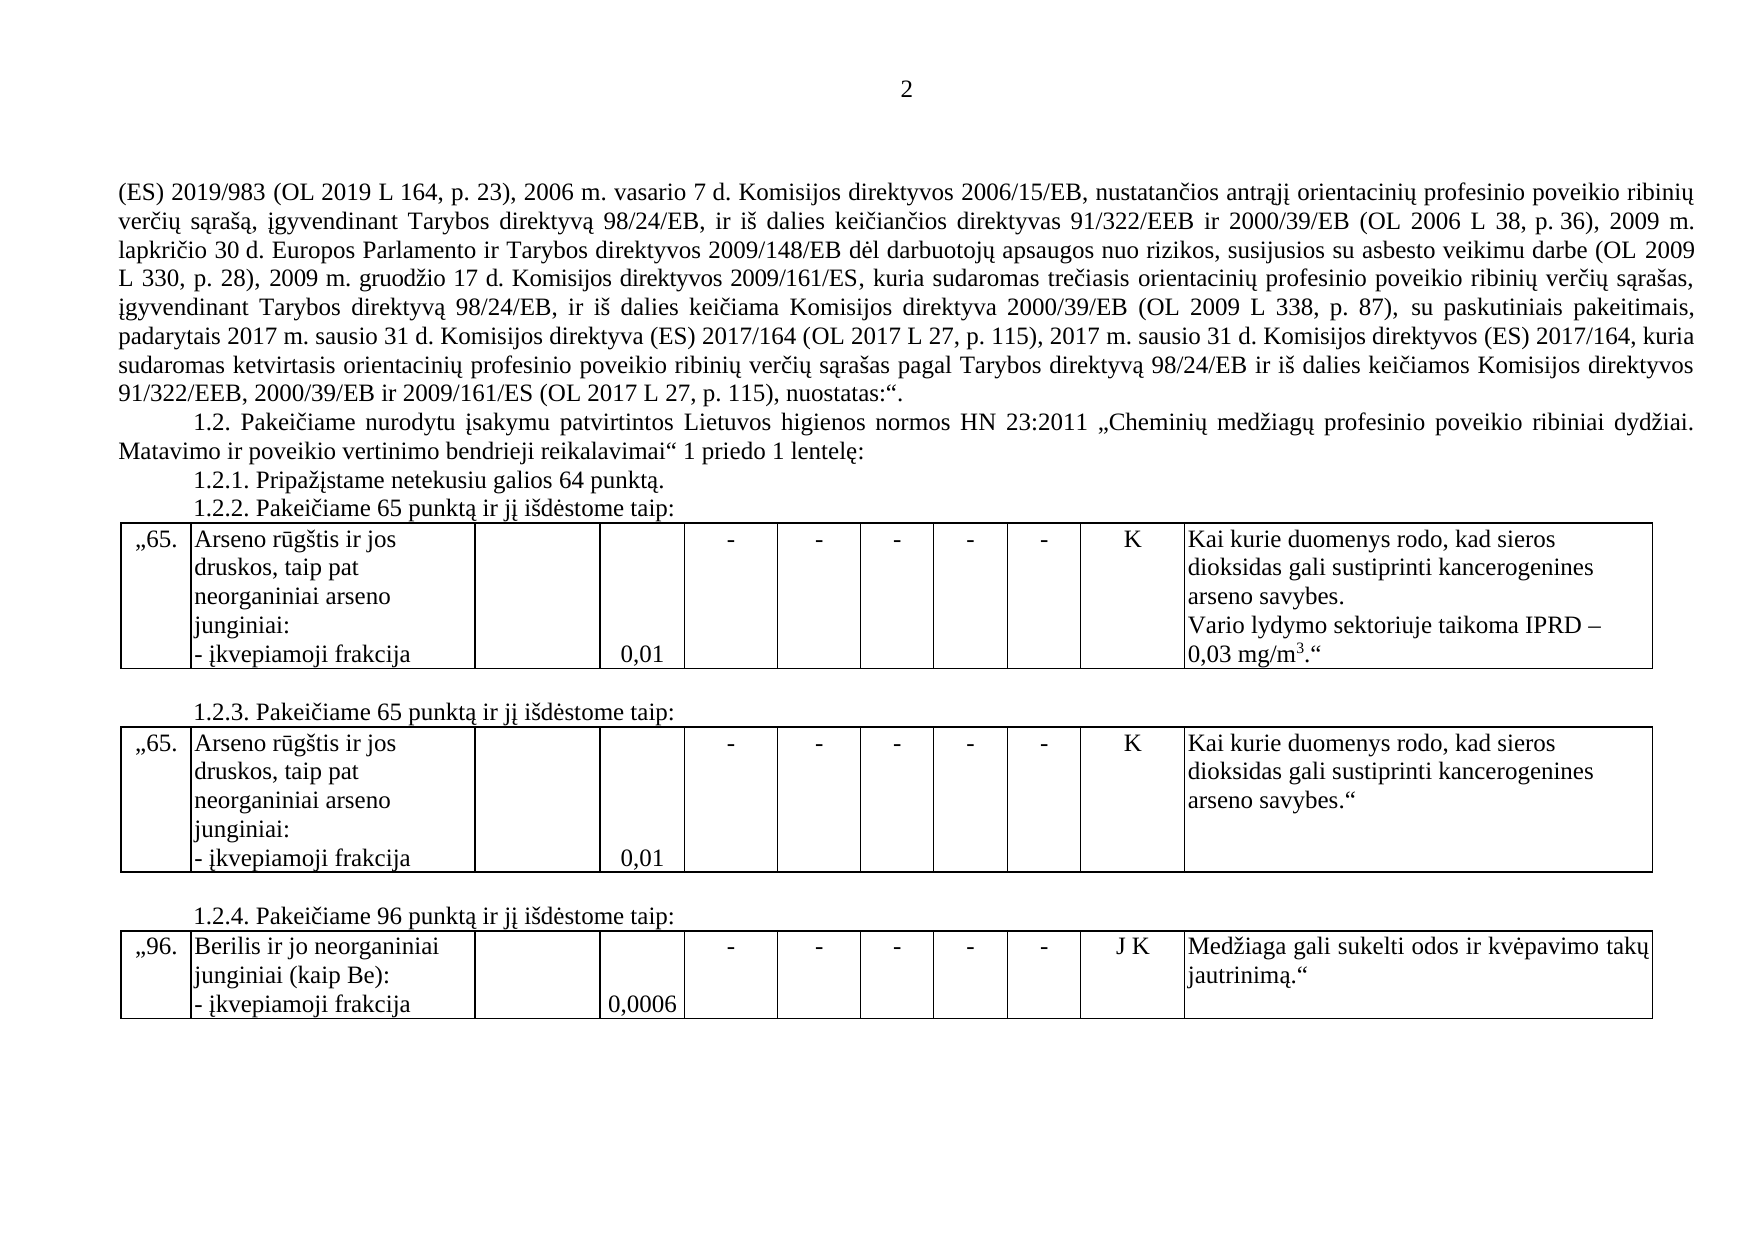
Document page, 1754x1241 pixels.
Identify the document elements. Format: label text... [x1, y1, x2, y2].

table_header [476, 932, 599, 1018]
table_header - [1008, 932, 1080, 1018]
table_header - [1008, 728, 1080, 871]
table_header „96. [122, 932, 190, 1018]
text (ES) 2019/983 (OL 2019 L 164, p. 23), 2006 m. vasario 7 d. Komisijos direktyvos 2006/15/EB, nustatančios antrąjį orientacinių profesinio poveikio ribinių verčių sąrašą, įgyvendinant Tarybos direktyvą 98/24/EB, ir iš dalies keičiančios direktyvas 91/322/EEB ir 2000/39/EB (OL 2006 L 38, p. 36), 2009 m. lapkričio 30 d. Europos Parlamento ir Tarybos direktyvos 2009/148/EB dėl darbuotojų apsaugos nuo rizikos, susijusios su asbesto veikimu darbe (OL 2009 L 330, p. 28), 2009 m. gruodžio 17 d. Komisijos direktyvos 2009/161/ES, kuria sudaromas trečiasis orientacinių profesinio poveikio ribinių verčių sąrašas, įgyvendinant Tarybos direktyvą 98/24/EB, ir iš dalies keičiama Komisijos direktyva 2000/39/EB (OL 2009 L 338, p. 87), su paskutiniais pakeitimais, padarytais 2017 m. sausio 31 d. Komisijos direktyva (ES) 2017/164 (OL 2017 L 27, p. 115), 2017 m. sausio 31 d. Komisijos direktyvos (ES) 2017/164, kuria sudaromas ketvirtasis orientacinių profesinio poveikio ribinių verčių sąrašas pagal Tarybos direktyvą 98/24/EB ir iš dalies keičiamos Komisijos direktyvos 91/322/EEB, 2000/39/EB ir 2009/161/ES (OL 2017 L 27, p. 115), nuostatas:“. [118, 177, 1695, 407]
table_header - [685, 524, 777, 667]
table_header - [861, 728, 933, 871]
table_header Arseno rūgštis ir jos druskos, taip pat neorganiniai arseno junginiai: - įkvepiamoji frakcija [192, 524, 474, 667]
table_header Berilis ir jo neorganiniai junginiai (kaip Be): - įkvepiamoji frakcija [192, 932, 474, 1018]
table_header „65. [122, 524, 190, 667]
table_header [476, 524, 599, 667]
table_header Kai kurie duomenys rodo, kad sieros dioksidas gali sustiprinti kancerogenines arseno savybes.“ [1185, 728, 1652, 871]
table_header - [778, 932, 860, 1018]
text 1.2.1. Pripažįstame netekusiu galios 64 punktą. [118, 465, 1695, 493]
table_header - [685, 728, 777, 871]
table_header Kai kurie duomenys rodo, kad sieros dioksidas gali sustiprinti kancerogenines arseno savybes. Vario lydymo sektoriuje taikoma IPRD – 0,03 mg/m3.“ [1185, 524, 1652, 667]
table_header [476, 728, 599, 871]
table_header 0,01 [601, 524, 684, 667]
table_header K [1081, 728, 1184, 871]
table_header - [1008, 524, 1080, 667]
table_header Arseno rūgštis ir jos druskos, taip pat neorganiniai arseno junginiai: - įkvepiamoji frakcija [192, 728, 474, 871]
text 1.2.2. Pakeičiame 65 punktą ir jį išdėstome taip: [118, 493, 1695, 522]
table_header - [934, 524, 1007, 667]
table_header - [861, 932, 933, 1018]
table_header 0,01 [601, 728, 684, 871]
table_header - [778, 524, 860, 667]
text 1.2.3. Pakeičiame 65 punktą ir jį išdėstome taip: [118, 697, 1695, 726]
table_header „65. [122, 728, 190, 871]
table_header - [685, 932, 777, 1018]
text 1.2.4. Pakeičiame 96 punktą ir jį išdėstome taip: [118, 901, 1695, 930]
text 1.2. Pakeičiame nurodytu įsakymu patvirtintos Lietuvos higienos normos HN 23:2011 „Cheminių medžiagų profesinio poveikio ribiniai dydžiai. Matavimo ir poveikio vertinimo bendrieji reikalavimai“ 1 priedo 1 lentelę: [118, 407, 1695, 465]
table_header - [934, 932, 1007, 1018]
table_header K [1081, 524, 1184, 667]
table_header J K [1081, 932, 1184, 1018]
table_header - [934, 728, 1007, 871]
table_header - [778, 728, 860, 871]
table_header 0,0006 [601, 932, 684, 1018]
table_header - [861, 524, 933, 667]
table_header Medžiaga gali sukelti odos ir kvėpavimo takų jautrinimą.“ [1185, 932, 1652, 1018]
